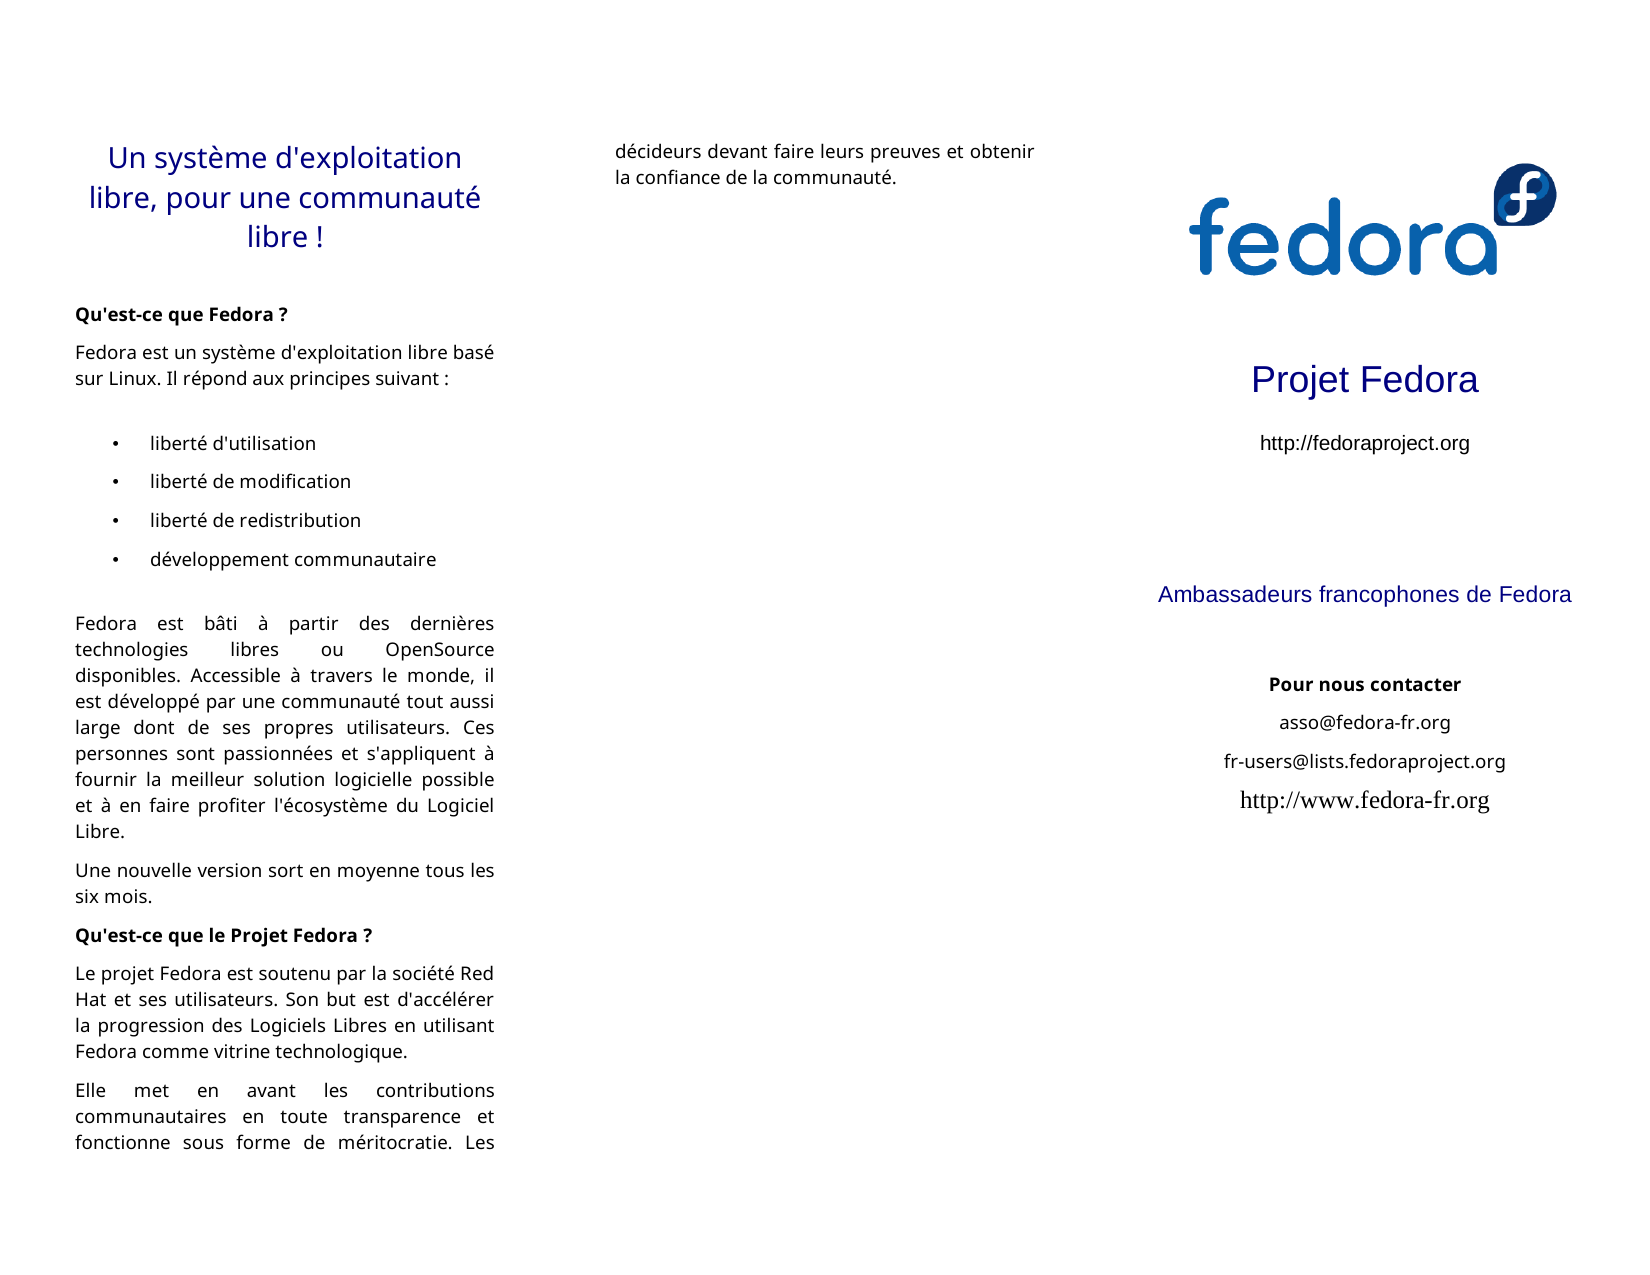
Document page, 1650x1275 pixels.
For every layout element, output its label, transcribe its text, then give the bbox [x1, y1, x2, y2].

text Une nouvelle version sort en moyenne tous les six mois. [75, 857, 495, 909]
list liberté de redistribution [112, 507, 495, 533]
text Fedora est bâti à partir des dernières technologies libres ou OpenSource disponibles. Accessible à travers le monde, il est développé par une communauté tout aussi large dont de ses propres utilisateurs. Ces personnes sont passionnées et s'appliquent à fournir la meilleur solution logicielle possible et à en faire profiter l'écosystème du Logiciel Libre. [75, 584, 495, 844]
list développement communautaire [112, 546, 495, 572]
text Qu'est-ce que Fedora ? [75, 301, 495, 327]
text asso@fedora-fr.org [1155, 709, 1575, 735]
text http://www.fedora-fr.org [1155, 786, 1575, 814]
subtitle Un système d'exploitation libre, pour une communauté libre ! [75, 137, 495, 256]
list liberté de modification [112, 468, 495, 494]
text fr-users@lists.fedoraproject.org [1155, 748, 1575, 774]
text Pour nous contacter [1155, 671, 1575, 697]
subtitle Ambassadeurs francophones de Fedora [1155, 581, 1575, 607]
picture [1187, 161, 1560, 277]
list liberté d'utilisation [112, 430, 495, 456]
subtitle Projet Fedora [1155, 359, 1575, 401]
text Qu'est-ce que le Projet Fedora ? [75, 922, 495, 948]
subtitle http://fedoraproject.org [1155, 432, 1575, 455]
text Le projet Fedora est soutenu par la société Red Hat et ses utilisateurs. Son but est d'accélérer la progression des Logiciels Libres en utilisant Fedora comme vitrine technologique. [75, 960, 495, 1064]
text décideurs devant faire leurs preuves et obtenir la confiance de la communauté. [615, 137, 1035, 189]
text Fedora est un système d'exploitation libre basé sur Linux. Il répond aux principes suivant : [75, 339, 495, 417]
text Elle met en avant les contributions communautaires en toute transparence et fonctionne sous forme de méritocratie. Les [75, 1077, 495, 1155]
